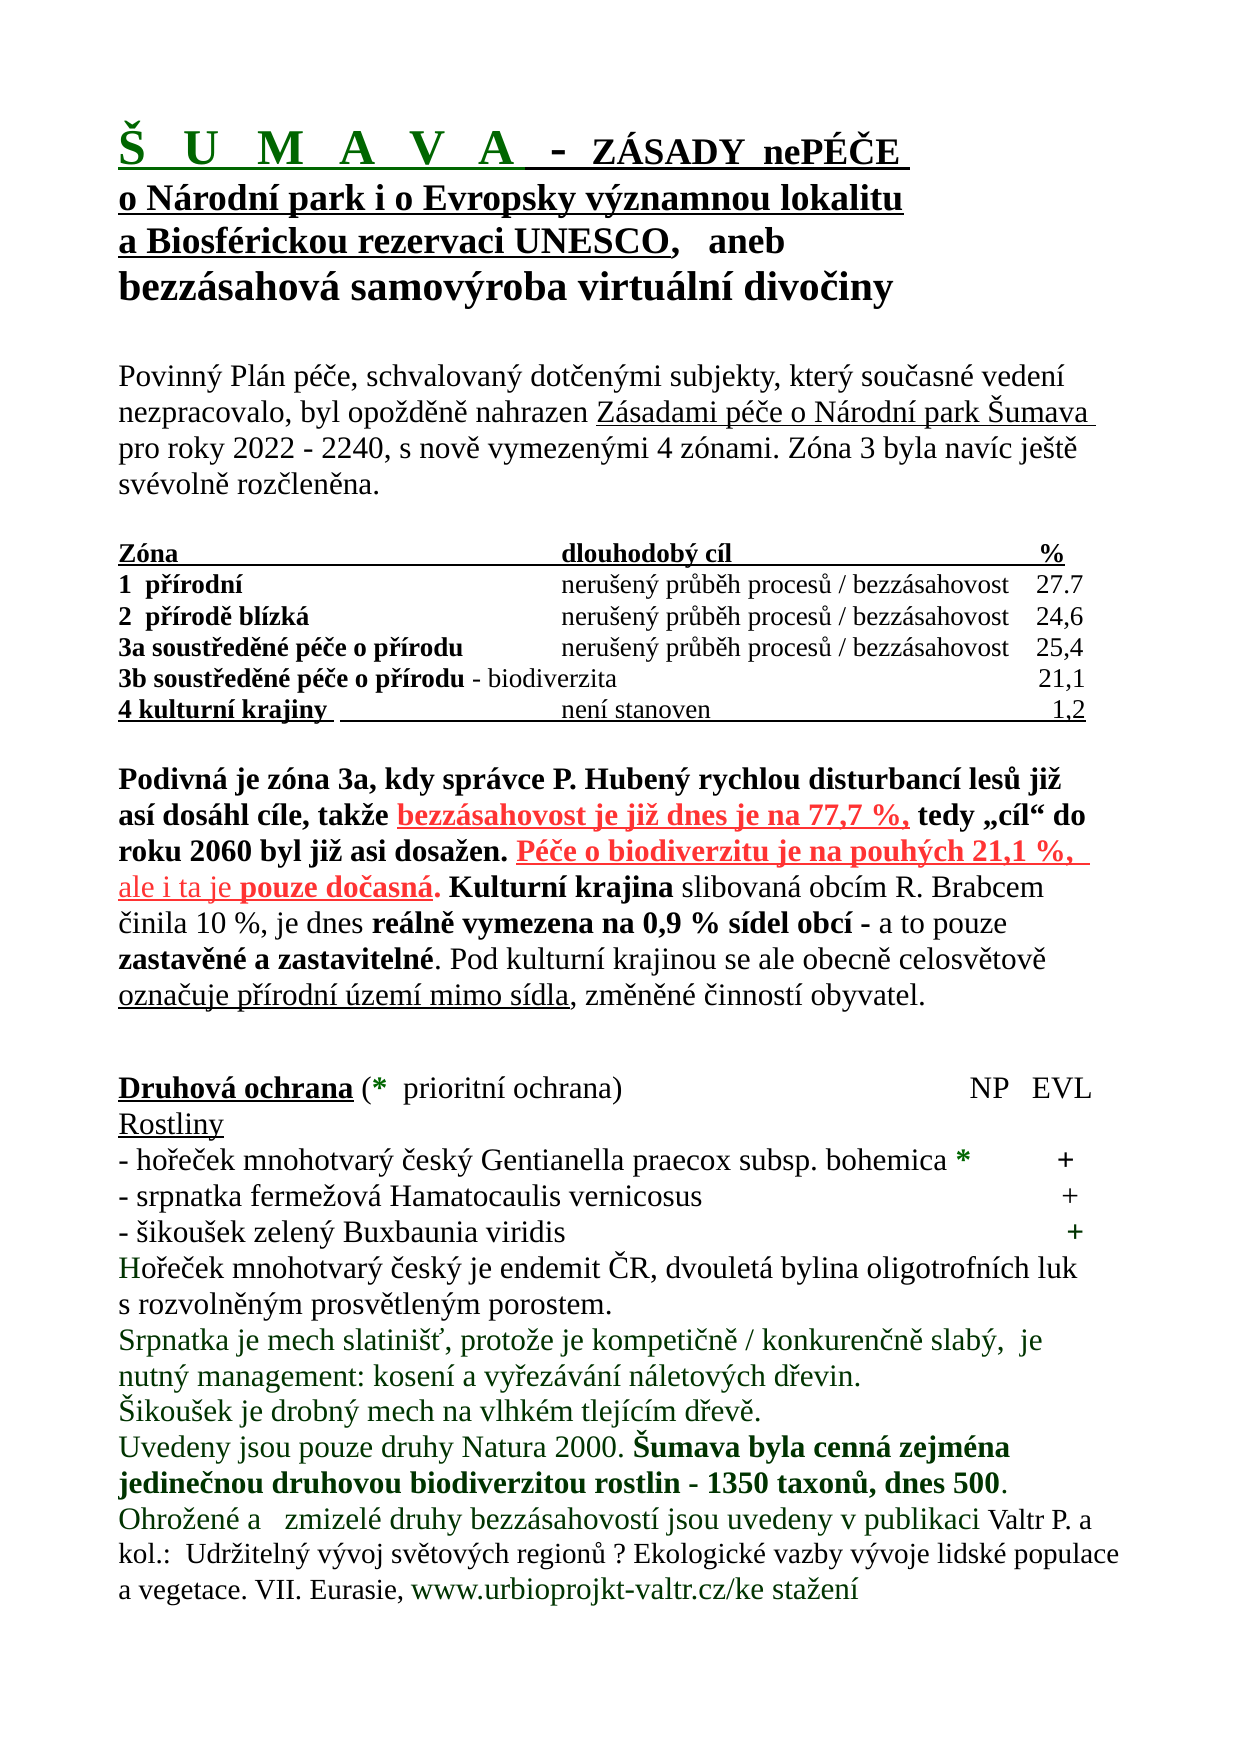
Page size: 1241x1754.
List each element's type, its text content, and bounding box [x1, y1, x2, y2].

text Zóna dlouhodobý cíl % [118, 537, 1122, 568]
text 2 přírodě blízká nerušený průběh procesů / bezzásahovost 24,6 [118, 600, 1122, 631]
text Š U M A V A - ZÁSADY nePÉČE [118, 118, 1122, 176]
text Podivná je zóna 3a, kdy správce P. Hubený rychlou disturbancí lesů již así dosáhl cíle, takže bezzásahovost je již dnes je na 77,7 %, tedy „cíl“ do roku 2060 byl již asi dosažen. Péče o biodiverzitu je na pouhých 21,1 %, ale i ta je pouze dočasná. Kulturní krajina slibovaná obcím R. Brabcem činila 10 %, je dnes reálně vymezena na 0,9 % sídel obcí - a to pouze zastavěné a zastavitelné. Pod kulturní krajinou se ale obecně celosvětově označuje přírodní území mimo sídla, změněné činností obyvatel. [118, 760, 1122, 1012]
text 3a soustředěné péče o přírodu nerušený průběh procesů / bezzásahovost 25,4 [118, 631, 1122, 662]
text a Biosférickou rezervaci UNESCO, aneb [118, 219, 1122, 262]
text 1 přírodní nerušený průběh procesů / bezzásahovost 27.7 [118, 568, 1122, 600]
text - šikoušek zelený Buxbaunia viridis + [118, 1213, 1122, 1249]
text Šikoušek je drobný mech na vlhkém tlejícím dřevě. [118, 1393, 1122, 1429]
text Hořeček mnohotvarý český je endemit ČR, dvouletá bylina oligotrofních luk s rozvolněným prosvětleným porostem. [118, 1249, 1122, 1321]
text 3b soustředěné péče o přírodu - biodiverzita 21,1 [118, 662, 1122, 693]
text - hořeček mnohotvarý český Gentianella praecox subsp. bohemica * + [118, 1141, 1122, 1177]
text Rostliny [118, 1105, 1122, 1141]
text Uvedeny jsou pouze druhy Natura 2000. Šumava byla cenná zejména jedinečnou druhovou biodiverzitou rostlin - 1350 taxonů, dnes 500. Ohrožené a zmizelé druhy bezzásahovostí jsou uvedeny v publikaci Valtr P. a kol.: Udržitelný vývoj světových regionů ? Ekologické vazby vývoje lidské populace a vegetace. VII. Eurasie, www.urbioprojkt-valtr.cz/ke stažení [118, 1429, 1122, 1606]
text Povinný Plán péče, schvalovaný dotčenými subjekty, který současné vedení nezpracovalo, byl opožděně nahrazen Zásadami péče o Národní park Šumava pro roky 2022 - 2240, s nově vymezenými 4 zónami. Zóna 3 byla navíc ještě svévolně rozčleněna. [118, 358, 1122, 501]
text Srpnatka je mech slatinišť, protože je kompetičně / konkurenčně slabý, je nutný management: kosení a vyřezávání náletových dřevin. [118, 1321, 1122, 1393]
text - srpnatka fermežová Hamatocaulis vernicosus + [118, 1177, 1122, 1213]
text o Národní park i o Evropsky významnou lokalitu [118, 176, 1122, 219]
text bezzásahová samovýroba virtuální divočiny [118, 262, 1122, 310]
text Druhová ochrana (* prioritní ochrana) NP EVL [118, 1069, 1122, 1105]
text 4 kulturní krajiny není stanoven 1,2 [118, 693, 1122, 724]
